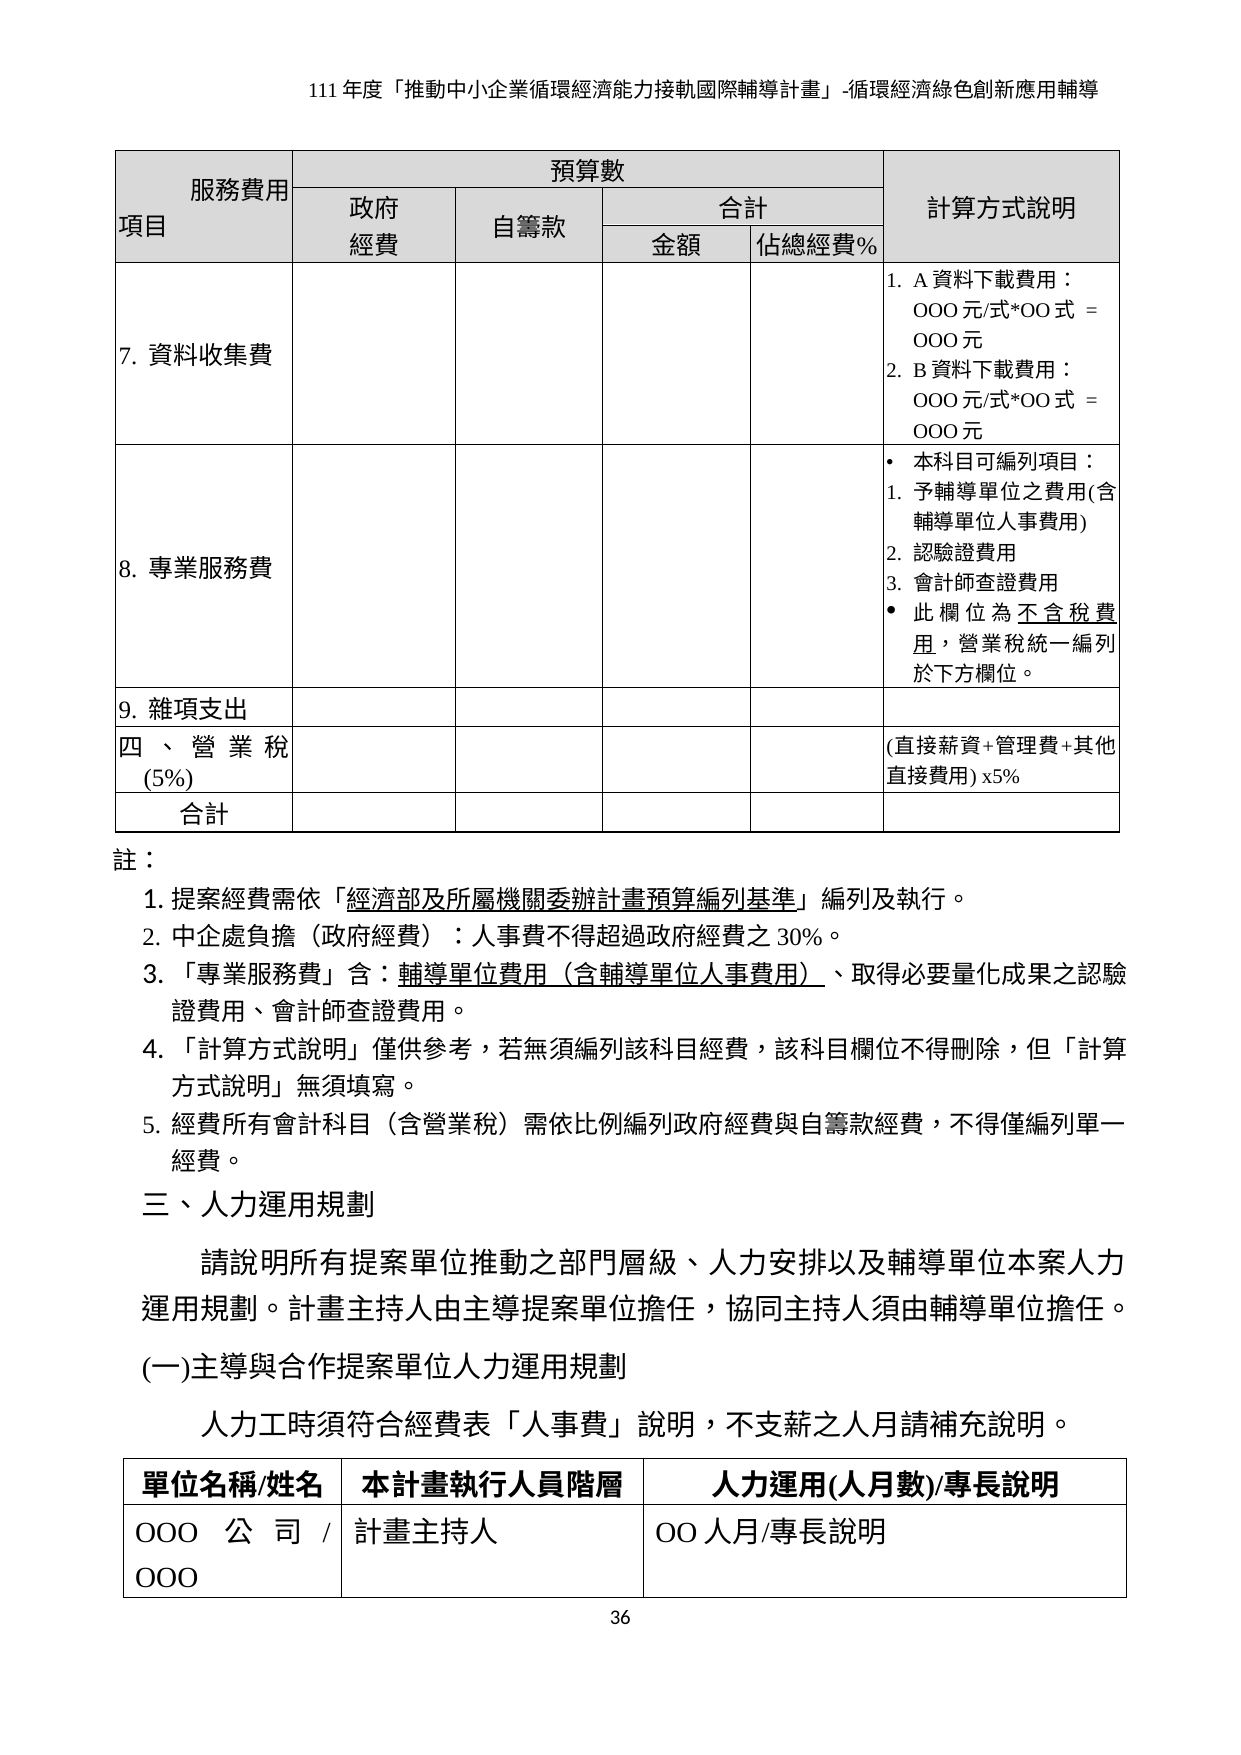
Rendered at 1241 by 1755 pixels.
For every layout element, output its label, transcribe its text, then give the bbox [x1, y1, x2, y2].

subtitle 三、人力運用規劃 [142, 1178, 1128, 1224]
table_cell [456, 688, 602, 726]
table_cell [293, 688, 455, 726]
table_cell 金額 [603, 226, 750, 262]
table_cell 四、營業稅(5%) [116, 727, 292, 792]
table_header 服務費用 項目 [116, 151, 292, 262]
table_cell [603, 793, 750, 831]
table_cell (直接薪資+管理費+其他直接費用) x5% [884, 727, 1119, 792]
table_cell 合計 [603, 188, 883, 224]
table_cell 計畫主持人 [342, 1505, 643, 1597]
list 提案經費需依「經濟部及所屬機關委辦計畫預算編列基準」編列及執行。 [142, 878, 1128, 916]
table_cell [751, 688, 883, 726]
text 請說明所有提案單位推動之部門層級、人力安排以及輔導單位本案人力運用規劃。計畫主持人由主導提案單位擔任，協同主持人須由輔導單位擔任。 [142, 1237, 1128, 1328]
table_cell 自籌款 [456, 188, 602, 262]
table_cell [456, 445, 602, 687]
table_cell [293, 445, 455, 687]
table_cell [751, 727, 883, 792]
table_header 預算數 [293, 151, 883, 187]
table_header 人力運用(人月數)/專長說明 [644, 1459, 1126, 1504]
table_cell A資料下載費用：OOO元/式*OO式 = OOO元 B資料下載費用：OOO元/式*OO式 = OOO元 [884, 263, 1119, 444]
table_cell [603, 727, 750, 792]
table_cell 資料收集費 [116, 263, 292, 444]
list 經費所有會計科目（含營業稅）需依比例編列政府經費與自籌款經費，不得僅編列單一經費。 [142, 1103, 1128, 1178]
table_cell OO人月/專長說明 [644, 1505, 1126, 1597]
table_cell [603, 445, 750, 687]
text (一)主導與合作提案單位人力運用規劃 [142, 1341, 1128, 1387]
table_header 計算方式說明 [884, 151, 1119, 262]
table_cell [456, 793, 602, 831]
table_cell [751, 445, 883, 687]
table_cell [603, 688, 750, 726]
table_cell [884, 793, 1119, 831]
text 註： [112, 832, 1128, 878]
table_header 本計畫執行人員階層 [342, 1459, 643, 1504]
table_cell OOO公司/OOO [124, 1505, 341, 1597]
list 「計算方式說明」僅供參考，若無須編列該科目經費，該科目欄位不得刪除，但「計算方式說明」無須填寫。 [142, 1028, 1128, 1103]
table_cell [456, 263, 602, 444]
table_cell [751, 263, 883, 444]
table_cell [884, 688, 1119, 726]
table_cell 專業服務費 [116, 445, 292, 687]
table_cell [603, 263, 750, 444]
table_cell [456, 727, 602, 792]
table_cell 本科目可編列項目： 予輔導單位之費用(含輔導單位人事費用) 認驗證費用 會計師查證費用 此欄位為不含稅費用，營業稅統一編列於下方欄位。 [884, 445, 1119, 687]
list 中企處負擔（政府經費）：人事費不得超過政府經費之30%。 [142, 916, 1128, 953]
table_cell [293, 727, 455, 792]
table_cell [293, 793, 455, 831]
text 人力工時須符合經費表「人事費」說明，不支薪之人月請補充說明。 [142, 1399, 1128, 1445]
table_cell 合計 [116, 793, 292, 831]
table_cell 政府 經費 [293, 188, 455, 262]
table_cell 佔總經費% [751, 226, 883, 262]
list 「專業服務費」含：輔導單位費用（含輔導單位人事費用）、取得必要量化成果之認驗證費用、會計師查證費用。 [142, 953, 1128, 1028]
table_cell [751, 793, 883, 831]
table_cell [293, 263, 455, 444]
table_header 單位名稱/姓名 [124, 1459, 341, 1504]
table_cell 雜項支出 [116, 688, 292, 726]
